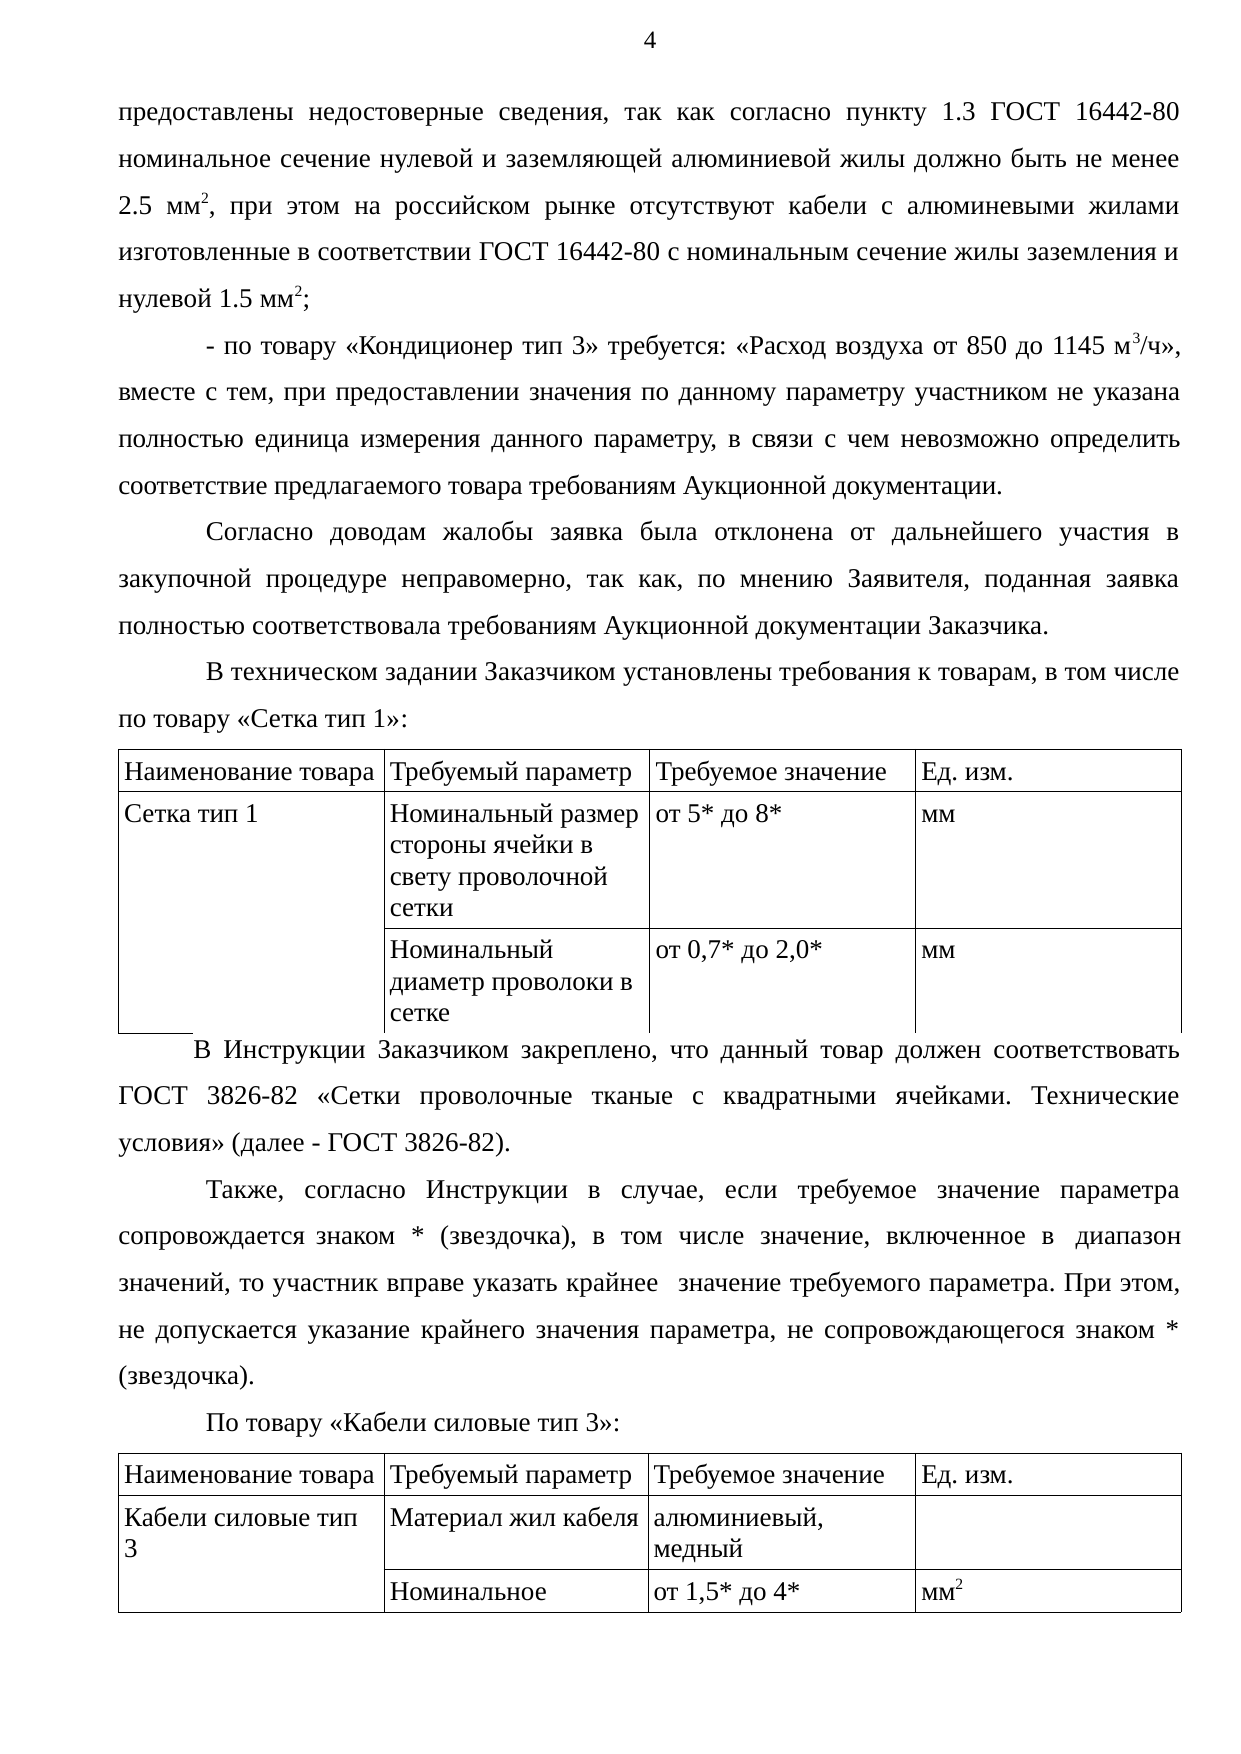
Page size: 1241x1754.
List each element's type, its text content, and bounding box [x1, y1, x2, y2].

table_cell от 5* до 8* [650, 792, 915, 928]
table_cell мм [916, 929, 1181, 1033]
table_cell Материал жил кабеля [385, 1496, 648, 1569]
table_cell от 1,5* до 4* [649, 1570, 915, 1612]
table_header Наименование товара [119, 750, 384, 791]
table_cell Номинальное [385, 1570, 648, 1612]
table_cell Кабели силовые тип 3 [119, 1496, 384, 1612]
text В техническом задании Заказчиком установлены требования к товарам, в том числе по товару «Сетка тип 1»: [118, 655, 1181, 733]
table_header Ед. изм. [916, 750, 1181, 791]
table_cell мм2 [916, 1570, 1181, 1612]
table_cell от 0,7* до 2,0* [650, 929, 915, 1033]
text По товару «Кабели силовые тип 3»: [118, 1406, 1181, 1437]
table_cell мм [916, 792, 1181, 928]
table_cell Сетка тип 1 [119, 792, 384, 1033]
table_header Требуемый параметр [385, 750, 649, 791]
table_header Требуемое значение [650, 750, 915, 791]
text Согласно доводам жалобы заявка была отклонена от дальнейшего участия в закупочной процедуре неправомерно, так как, по мнению Заявителя, поданная заявка полностью соответствовала требованиям Аукционной документации Заказчика. [118, 515, 1181, 640]
table_cell алюминиевый, медный [649, 1496, 915, 1569]
table_cell Номинальный размер стороны ячейки в свету проволочной сетки [385, 792, 649, 928]
table_header Ед. изм. [916, 1454, 1181, 1495]
table_header Требуемый параметр [385, 1454, 648, 1495]
table_cell Номинальный диаметр проволоки в сетке [385, 929, 649, 1033]
text - по товару «Кондиционер тип 3» требуется: «Расход воздуха от 850 до 1145 м3/ч», вместе с тем, при предоставлении значения по данному параметру участником не указана полностью единица измерения данного параметру, в связи с чем невозможно определить соответствие предлагаемого товара требованиям Аукционной документации. [118, 329, 1181, 500]
text Также, согласно Инструкции в случае, если требуемое значение параметра сопровождается знаком * (звездочка), в том числе значение, включенное в диапазон значений, то участник вправе указать крайнее значение требуемого параметра. При этом, не допускается указание крайнего значения параметра, не сопровождающегося знаком * (звездочка). [118, 1173, 1181, 1391]
table_header Требуемое значение [649, 1454, 915, 1495]
text В Инструкции Заказчиком закреплено, что данный товар должен соответствовать ГОСТ 3826-82 «Сетки проволочные тканые с квадратными ячейками. Технические условия» (далее - ГОСТ 3826-82). [118, 1034, 1181, 1157]
text предоставлены недостоверные сведения, так как согласно пункту 1.3 ГОСТ 16442-80 номинальное сечение нулевой и заземляющей алюминиевой жилы должно быть не менее 2.5 мм2, при этом на российском рынке отсутствуют кабели с алюминевыми жилами изготовленные в соответствии ГОСТ 16442-80 с номинальным сечение жилы заземления и нулевой 1.5 мм2; [118, 95, 1181, 313]
table_cell [916, 1496, 1181, 1569]
table_header Наименование товара [119, 1454, 384, 1495]
